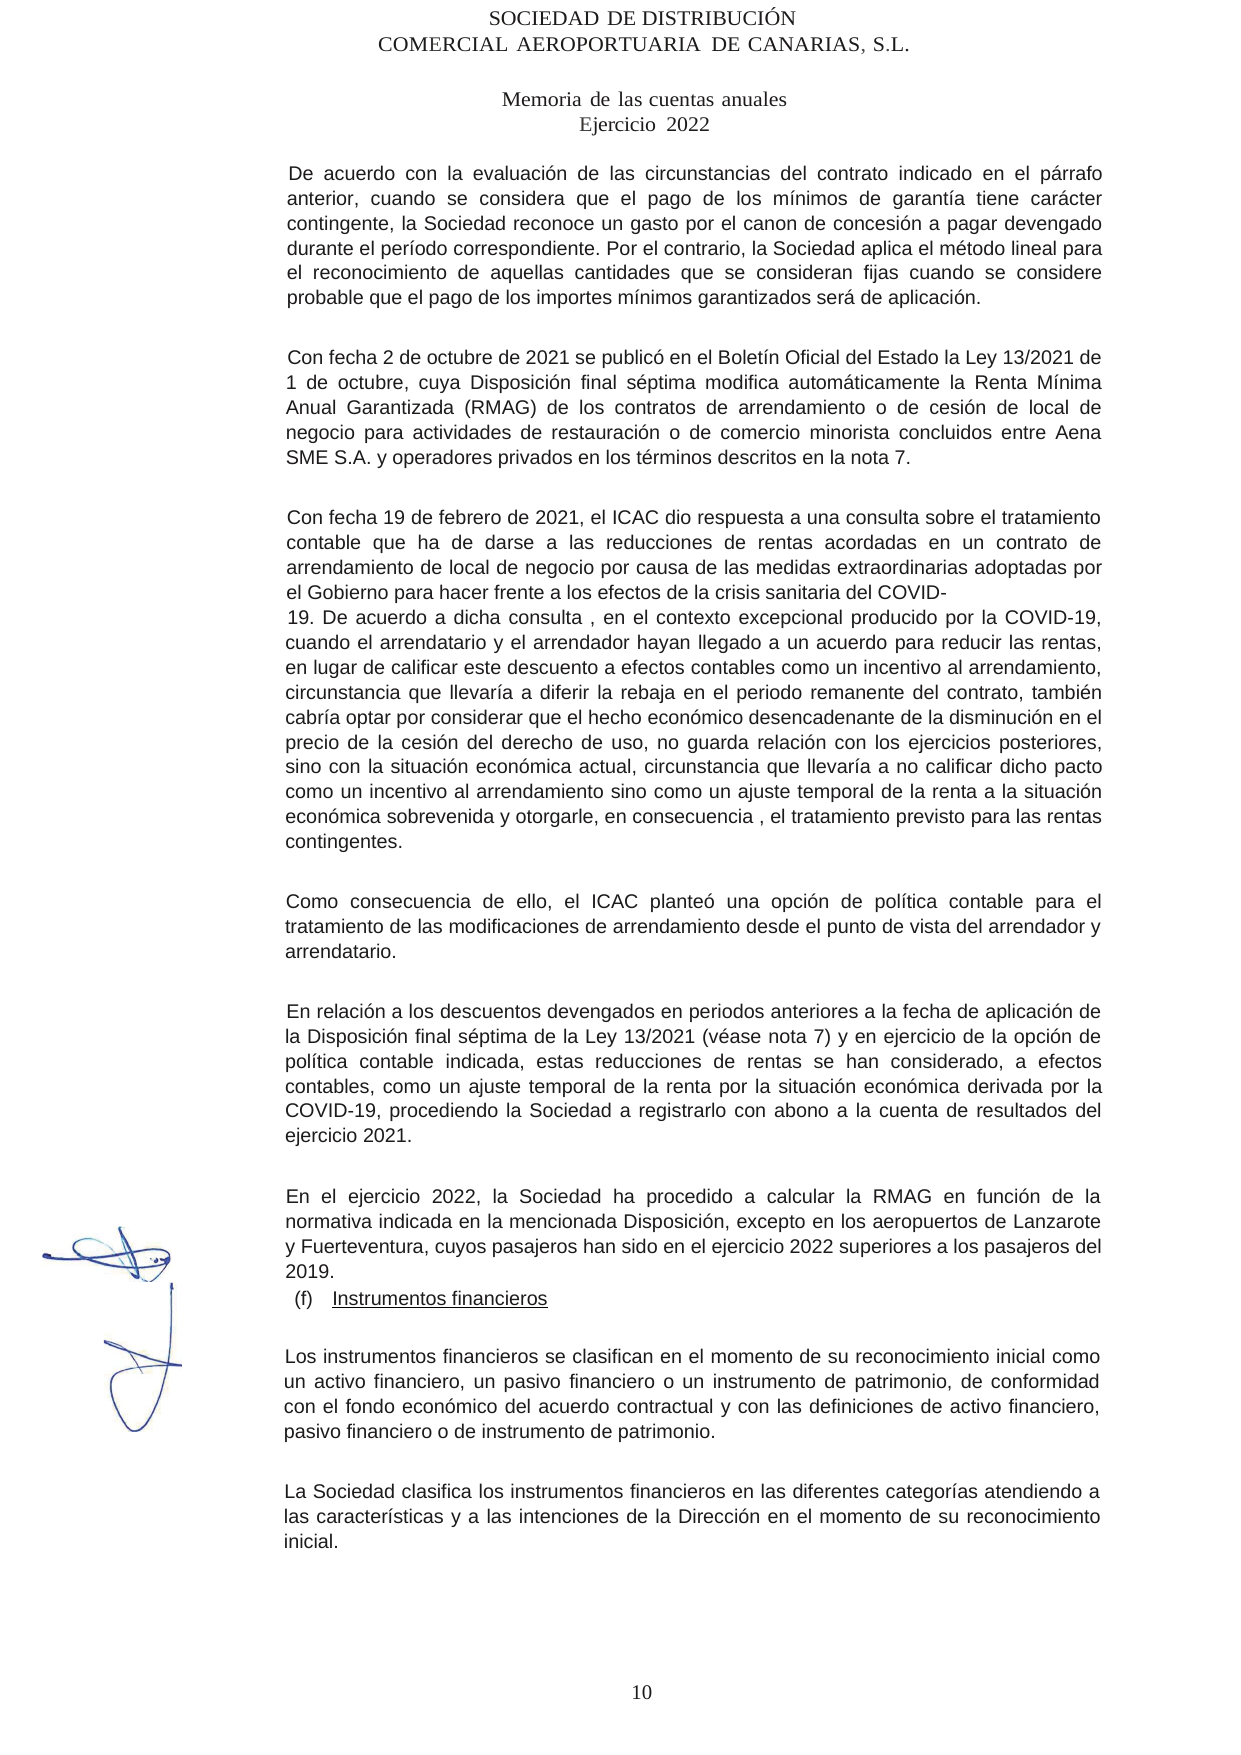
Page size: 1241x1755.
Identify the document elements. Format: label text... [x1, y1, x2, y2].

subtitle La Sociedad clasifica los instrumentos financieros en las diferentes categorías atendiendo a las características y a las intenciones de la Dirección en el momento de su reconocimiento inicial. [284, 1480, 1102, 1552]
subtitle Con fecha 2 de octubre de 2021 se publicó en el Boletín Oficial del Estado la Ley 13/2021 de 1 de octubre, cuya Disposición final séptima modifica automáticamente la Renta Mínima Anual Garantizada (RMAG) de los contratos de arrendamiento o de cesión de local de negocio para actividades de restauración o de comercio minorista concluidos entre Aena SME S.A. y operadores privados en los términos descritos en la nota 7. [286, 346, 1103, 468]
list Instrumentos financieros [294, 1287, 1116, 1309]
subtitle Memoria de las cuentas anuales Ejercicio 2022 [500, 87, 789, 136]
subtitle En el ejercicio 2022, la Sociedad ha procedido a calcular la RMAG en función de la normativa indicada en la mencionada Disposición, excepto en los aeropuertos de Lanzarote y Fuerteventura, cuyos pasajeros han sido en el ejercicio 2022 superiores a los pasajeros del 2019. [285, 1185, 1103, 1282]
subtitle COMERCIAL AEROPORTUARIA DE CANARIAS, S.L. [376, 32, 912, 56]
subtitle De acuerdo con la evaluación de las circunstancias del contrato indicado en el párrafo anterior, cuando se considera que el pago de los mínimos de garantía tiene carácter contingente, la Sociedad reconoce un gasto por el canon de concesión a pagar devengado durante el período correspondiente. Por el contrario, la Sociedad aplica el método lineal para el reconocimiento de aquellas cantidades que se consideran fijas cuando se considere probable que el pago de los importes mínimos garantizados será de aplicación. [287, 162, 1104, 309]
subtitle Como consecuencia de ello, el ICAC planteó una opción de política contable para el tratamiento de las modificaciones de arrendamiento desde el punto de vista del arrendador y arrendatario. [285, 890, 1103, 963]
subtitle Los instrumentos financieros se clasifican en el momento de su reconocimiento inicial como un activo financiero, un pasivo financiero o un instrumento de patrimonio, de conformidad con el fondo económico del acuerdo contractual y con las definiciones de activo financiero, pasivo financiero o de instrumento de patrimonio. [284, 1345, 1102, 1442]
subtitle SOCIEDAD DE DISTRIBUCIÓN [373, 6, 912, 30]
subtitle Con fecha 19 de febrero de 2021, el ICAC dio respuesta a una consulta sobre el tratamiento contable que ha de darse a las reducciones de rentas acordadas en un contrato de arrendamiento de local de negocio por causa de las medidas extraordinarias adoptadas por el Gobierno para hacer frente a los efectos de la crisis sanitaria del COVID- [286, 506, 1103, 604]
subtitle 19. De acuerdo a dicha consulta , en el contexto excepcional producido por la COVID-19, cuando el arrendatario y el arrendador hayan llegado a un acuerdo para reducir las rentas, en lugar de calificar este descuento a efectos contables como un incentivo al arrendamiento, circunstancia que llevaría a diferir la rebaja en el periodo remanente del contrato, también cabría optar por considerar que el hecho económico desencadenante de la disminución en el precio de la cesión del derecho de uso, no guarda relación con los ejercicios posteriores, sino con la situación económica actual, circunstancia que llevaría a no calificar dicho pacto como un incentivo al arrendamiento sino como un ajuste temporal de la renta a la situación económica sobrevenida y otorgarle, en consecuencia , el tratamiento previsto para las rentas contingentes. [285, 606, 1104, 853]
subtitle En relación a los descuentos devengados en periodos anteriores a la fecha de aplicación de la Disposición final séptima de la Ley 13/2021 (véase nota 7) y en ejercicio de la opción de política contable indicada, estas reducciones de rentas se han considerado, a efectos contables, como un ajuste temporal de la renta por la situación económica derivada por la COVID-19, procediendo la Sociedad a registrarlo con abono a la cuenta de resultados del ejercicio 2021. [285, 1000, 1103, 1147]
